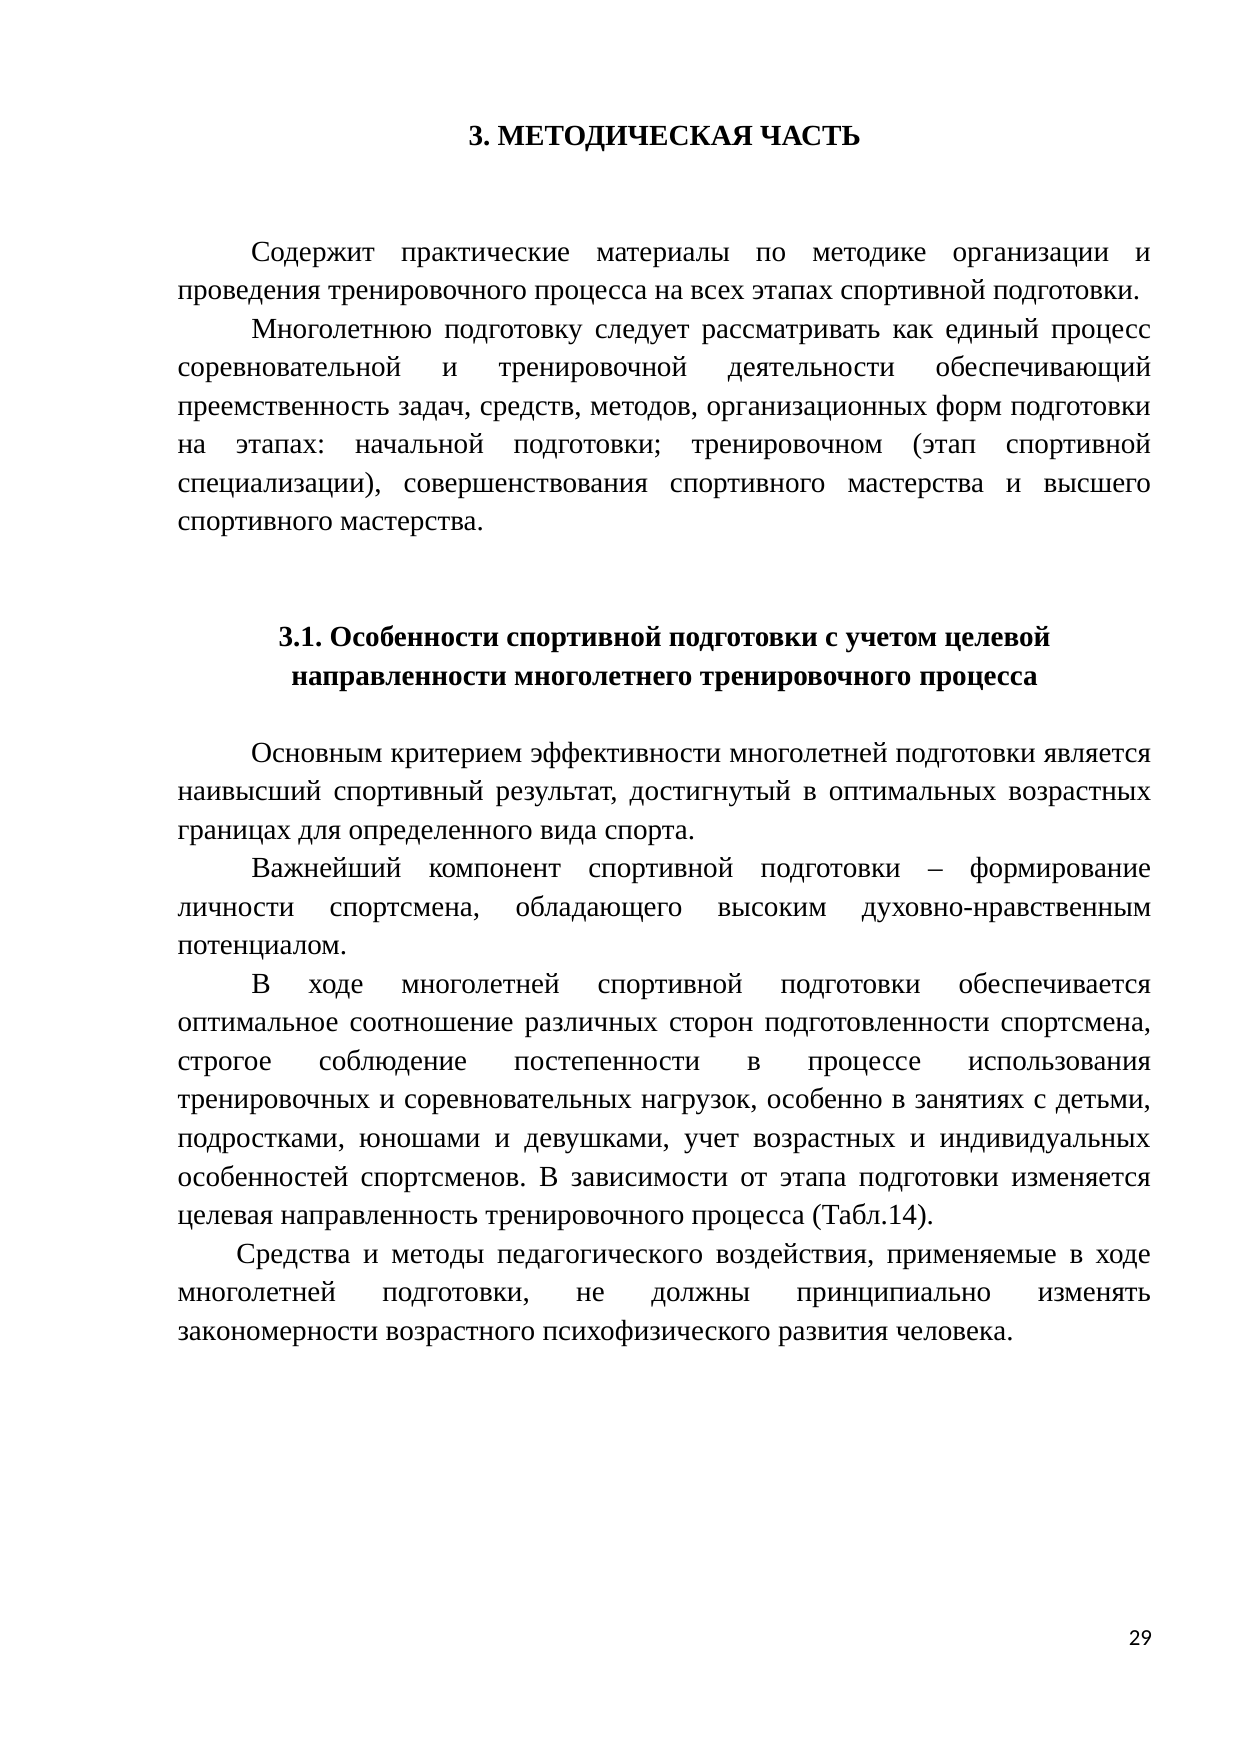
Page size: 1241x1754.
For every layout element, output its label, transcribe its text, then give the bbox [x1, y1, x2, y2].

text Cpeдcтвa и мeтoды пeдaгoгичecкoгo вoздeйcтвия, применяемые в ходе многолетней подготовки, нe должны пpинципиaльнo измeнять зaкoнoмepнocти вoзpacтнoгo психофизического paзвития чeлoвeкa. [177, 1236, 1152, 1346]
text В ходе многолетней спортивной подготовки обеспечивается оптимальное соотношение различных сторон подготовленности спортсмена, строгое соблюдение постепенности в процессе использования тренировочных и соревновательных нагрузок, особенно в занятиях c детьми, подростками, юношами и девушками, учет возрастных и индивидуальных особенностей спортсменов. В зависимости от этапа подготовки изменяется целевая направленность тренировочного процесса (Табл.14). [177, 966, 1152, 1231]
subtitle 3.1. Особенности спортивной подготовки с учетом целевой направленности многолетнего тренировочного процесса [177, 619, 1152, 691]
text Важнейший компонент спортивной подготовки – формирование личности спортсмена, обладающего высоким духовно-нравственным потенциалом. [177, 850, 1152, 961]
text Содержит практические материалы по методике организации и проведения тренировочного процесса на всех этапах спортивной подготовки. [177, 234, 1152, 306]
text Основным критерием эффективности многолетней подготовки является наивысший спортивный результат, достигнутый в оптимальных возрастных границах для определенного вида спорта. [177, 735, 1152, 845]
text Многолетнюю подготовку следует рассматривать как единый процесс соревновательной и тренировочной деятельности обеспечивающий преемственность задач, средств, методов, организационных форм подготовки на этапах: начальной подготовки; тренировочном (этап спортивной специализации), совершенствования спортивного мастерства и высшего спортивного мастерства. [177, 311, 1152, 537]
subtitle 3. МЕТОДИЧЕСКАЯ ЧАСТЬ [177, 118, 1152, 152]
